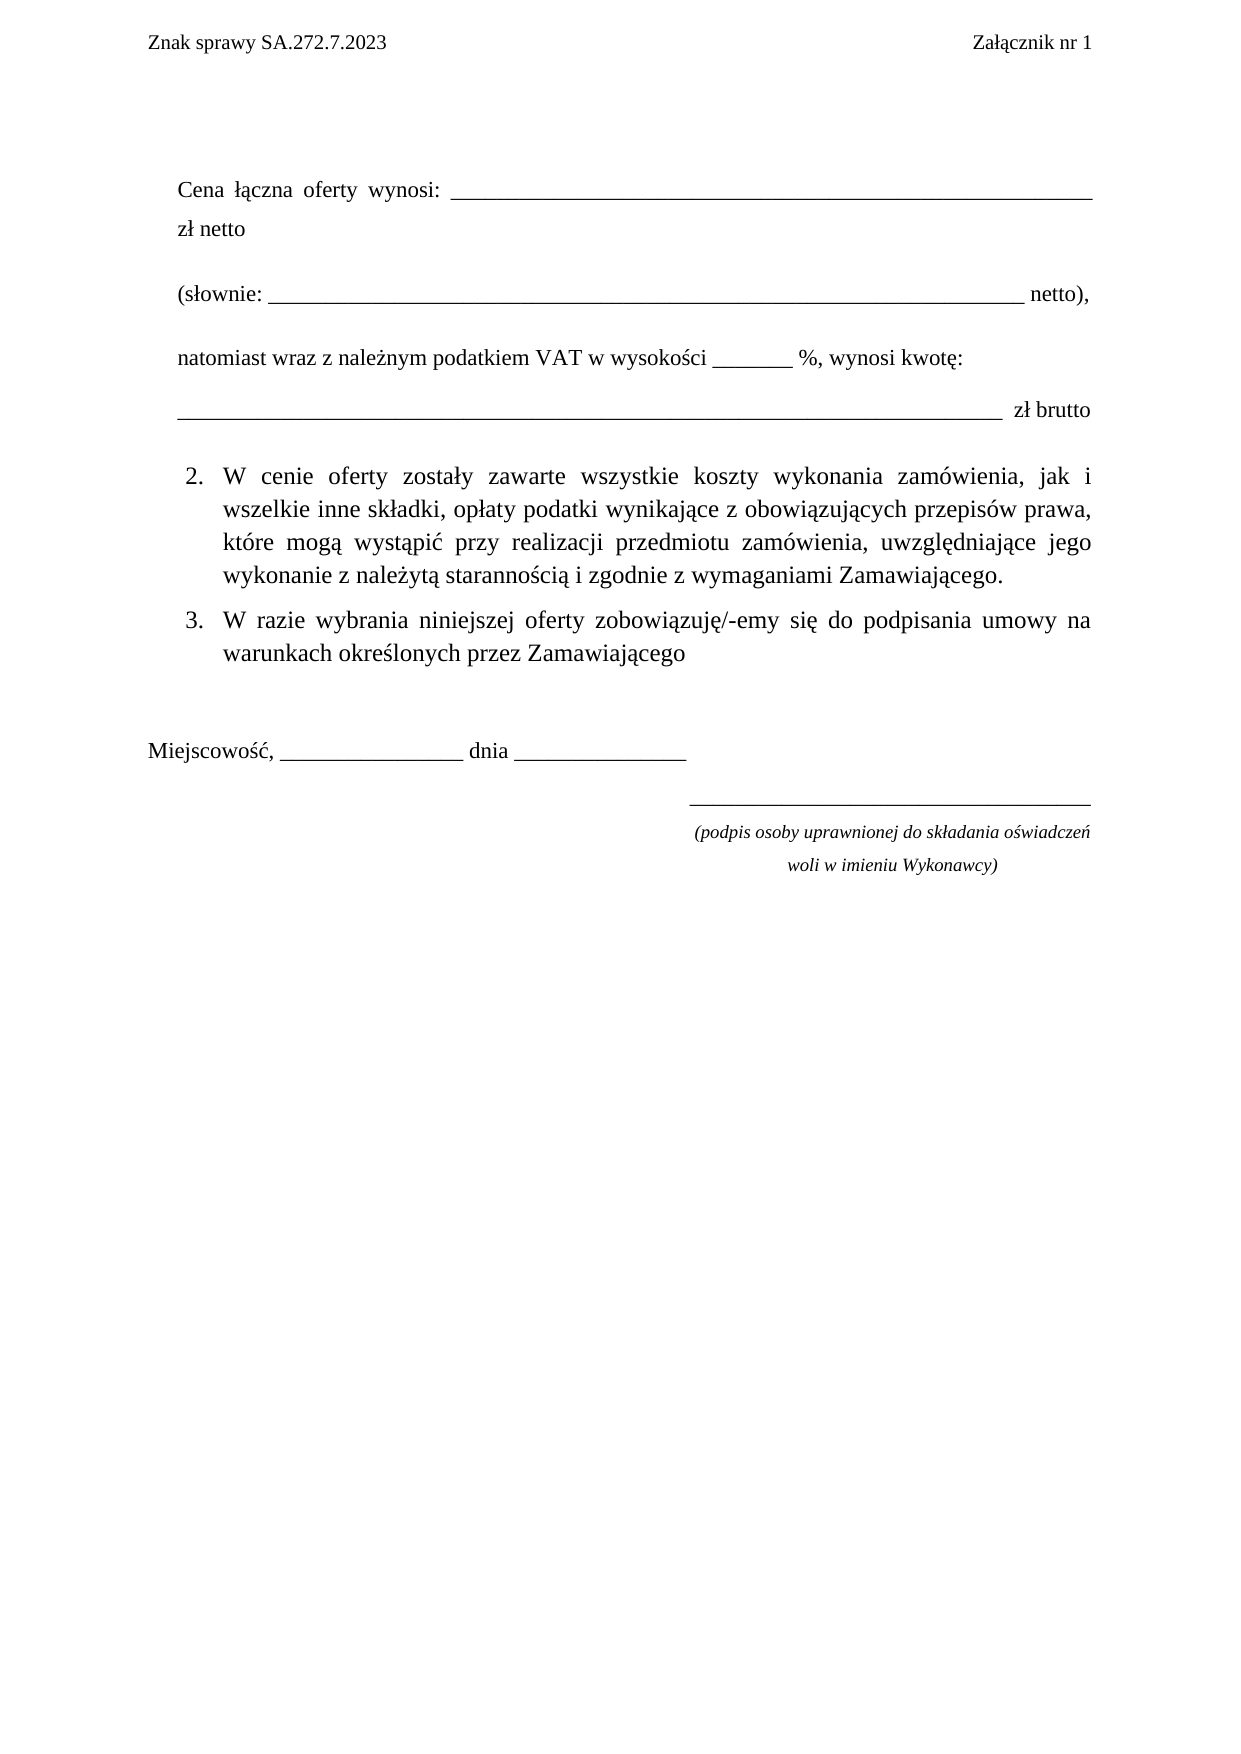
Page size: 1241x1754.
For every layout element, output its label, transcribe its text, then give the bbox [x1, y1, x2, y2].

text ___________________________________ [679, 776, 1093, 809]
list Cena łączna oferty wynosi: ________________________________________________________ zł netto [177, 176, 1093, 242]
list natomiast wraz z należnym podatkiem VAT w wysokości _______ %, wynosi kwotę: [177, 344, 1093, 371]
list ________________________________________________________________________ zł brutto [177, 396, 1093, 423]
list W cenie oferty zostały zawarte wszystkie koszty wykonania zamówienia, jak i wszelkie inne składki, opłaty podatki wynikające z obowiązujących przepisów prawa, które mogą wystąpić przy realizacji przedmiotu zamówienia, uwzględniające jego wykonanie z należytą starannością i zgodnie z wymaganiami Zamawiającego. [185, 461, 1093, 588]
text (podpis osoby uprawnionej do składania oświadczeń woli w imieniu Wykonawcy) [694, 809, 1093, 876]
list (słownie: __________________________________________________________________ netto), [177, 280, 1093, 306]
list W razie wybrania niniejszej oferty zobowiązuję/-emy się do podpisania umowy na warunkach określonych przez Zamawiającego [185, 605, 1093, 667]
text Miejscowość, ________________ dnia _______________ [148, 730, 1093, 763]
